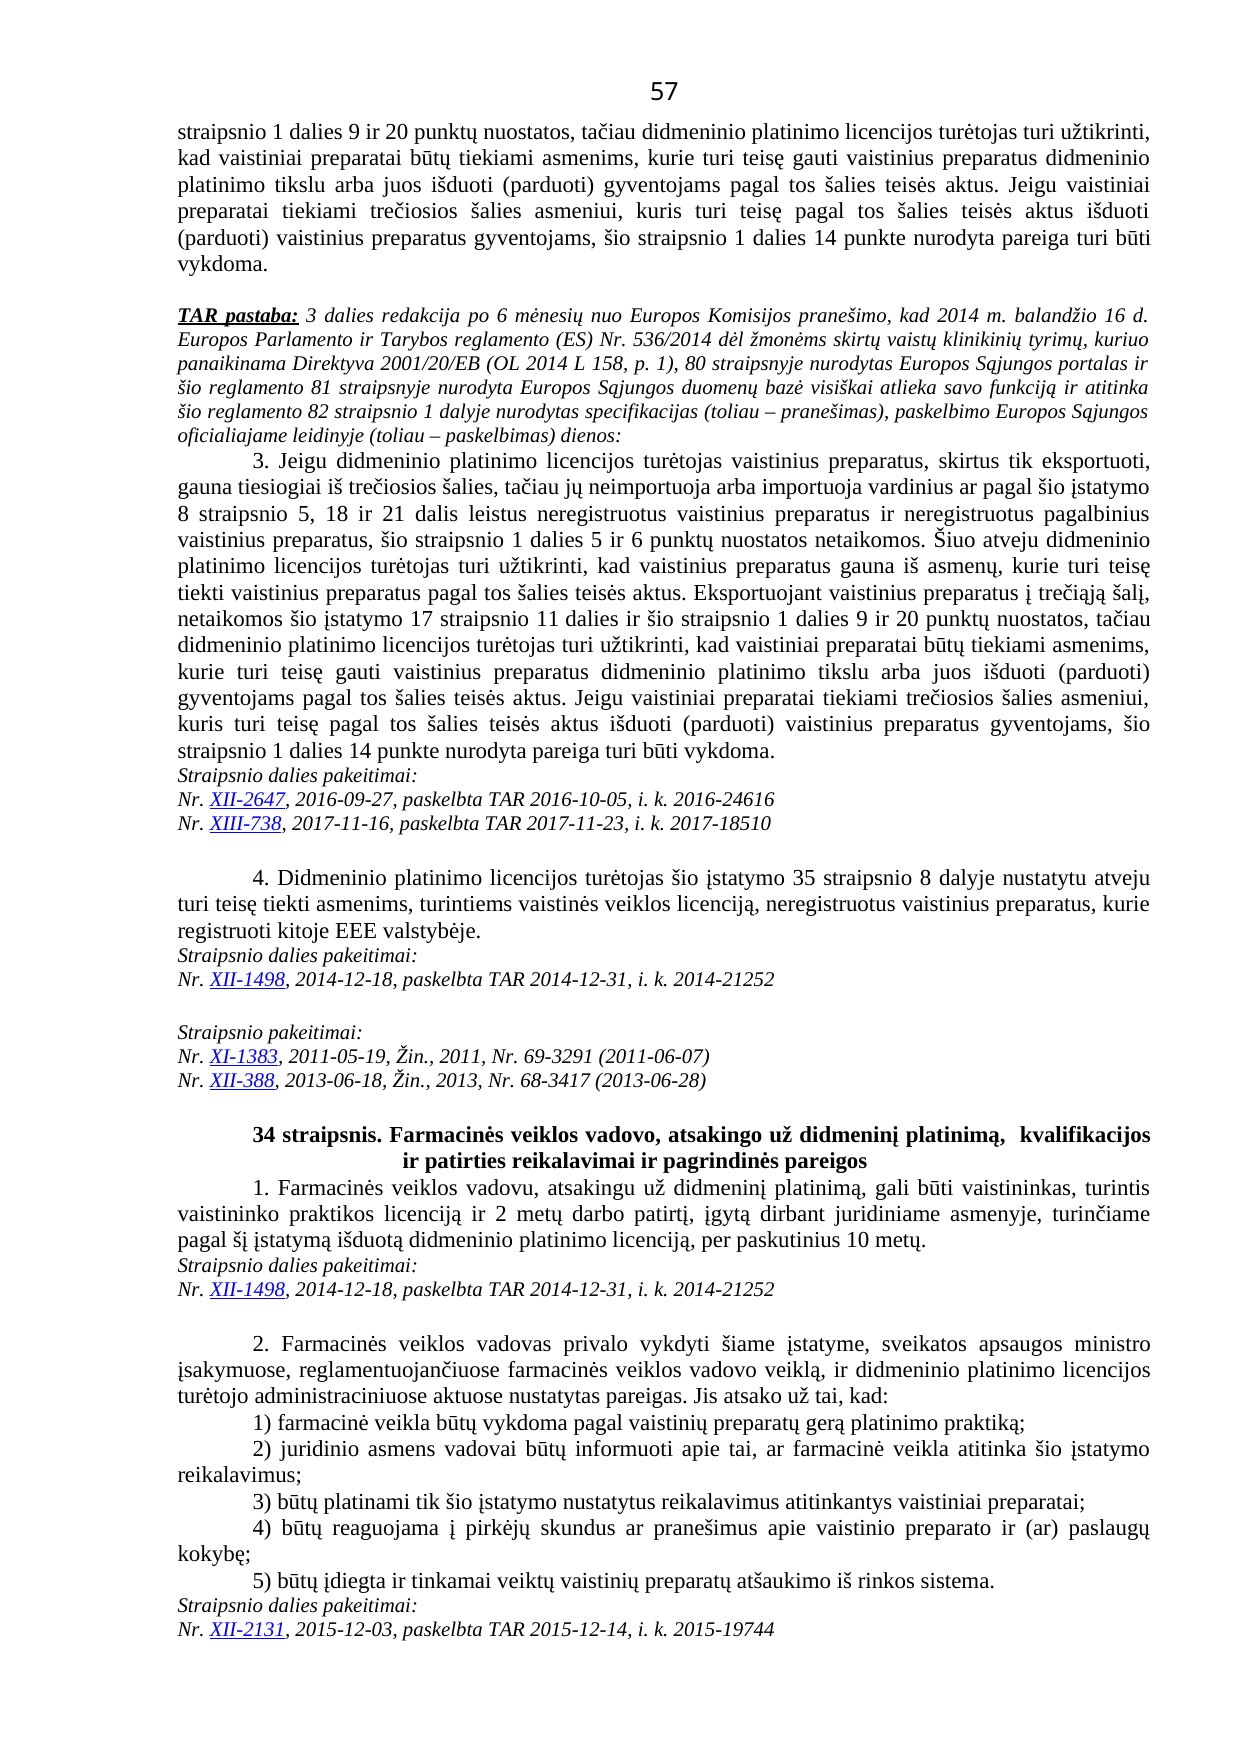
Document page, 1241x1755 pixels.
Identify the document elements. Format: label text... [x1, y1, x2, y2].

text 34 straipsnis. Farmacinės veiklos vadovo, atsakingo už didmeninį platinimą, kvalifikacijos ir patirties reikalavimai ir pagrindinės pareigos [252, 1121, 1152, 1174]
text Nr. XII-2131, 2015-12-03, paskelbta TAR 2015-12-14, i. k. 2015-19744 [177, 1617, 1152, 1641]
text Nr. XII-388, 2013-06-18, Žin., 2013, Nr. 68-3417 (2013-06-28) [177, 1068, 1152, 1092]
text Nr. XIII-738, 2017-11-16, paskelbta TAR 2017-11-23, i. k. 2017-18510 [177, 811, 1152, 835]
text 1) farmacinė veikla būtų vykdoma pagal vaistinių preparatų gerą platinimo praktiką; [177, 1409, 1152, 1435]
text TAR pastaba: 3 dalies redakcija po 6 mėnesių nuo Europos Komisijos pranešimo, kad 2014 m. balandžio 16 d. Europos Parlamento ir Tarybos reglamento (ES) Nr. 536/2014 dėl žmonėms skirtų vaistų klinikinių tyrimų, kuriuo panaikinama Direktyva 2001/20/EB (OL 2014 L 158, p. 1), 80 straipsnyje nurodytas Europos Sąjungos portalas ir šio reglamento 81 straipsnyje nurodyta Europos Sąjungos duomenų bazė visiškai atlieka savo funkciją ir atitinka šio reglamento 82 straipsnio 1 dalyje nurodytas specifikacijas (toliau – pranešimas), paskelbimo Europos Sąjungos oficialiajame leidinyje (toliau – paskelbimas) dienos: [177, 303, 1152, 447]
text 3) būtų platinami tik šio įstatymo nustatytus reikalavimus atitinkantys vaistiniai preparatai; [177, 1488, 1152, 1514]
text Nr. XII-1498, 2014-12-18, paskelbta TAR 2014-12-31, i. k. 2014-21252 [177, 1277, 1152, 1301]
text Nr. XII-1498, 2014-12-18, paskelbta TAR 2014-12-31, i. k. 2014-21252 [177, 967, 1152, 991]
text Straipsnio dalies pakeitimai: [177, 943, 1152, 967]
text Nr. XII-2647, 2016-09-27, paskelbta TAR 2016-10-05, i. k. 2016-24616 [177, 787, 1152, 811]
text 4. Didmeninio platinimo licencijos turėtojas šio įstatymo 35 straipsnio 8 dalyje nustatytu atveju turi teisę tiekti asmenims, turintiems vaistinės veiklos licenciją, neregistruotus vaistinius preparatus, kurie registruoti kitoje EEE valstybėje. [177, 864, 1152, 943]
text Straipsnio dalies pakeitimai: [177, 1593, 1152, 1617]
text Straipsnio dalies pakeitimai: [177, 1253, 1152, 1277]
text Straipsnio dalies pakeitimai: [177, 763, 1152, 787]
text Nr. XI-1383, 2011-05-19, Žin., 2011, Nr. 69-3291 (2011-06-07) [177, 1044, 1152, 1068]
text 2. Farmacinės veiklos vadovas privalo vykdyti šiame įstatyme, sveikatos apsaugos ministro įsakymuose, reglamentuojančiuose farmacinės veiklos vadovo veiklą, ir didmeninio platinimo licencijos turėtojo administraciniuose aktuose nustatytas pareigas. Jis atsako už tai, kad: [177, 1330, 1152, 1409]
text straipsnio 1 dalies 9 ir 20 punktų nuostatos, tačiau didmeninio platinimo licencijos turėtojas turi užtikrinti, kad vaistiniai preparatai būtų tiekiami asmenims, kurie turi teisę gauti vaistinius preparatus didmeninio platinimo tikslu arba juos išduoti (parduoti) gyventojams pagal tos šalies teisės aktus. Jeigu vaistiniai preparatai tiekiami trečiosios šalies asmeniui, kuris turi teisę pagal tos šalies teisės aktus išduoti (parduoti) vaistinius preparatus gyventojams, šio straipsnio 1 dalies 14 punkte nurodyta pareiga turi būti vykdoma. [177, 118, 1152, 276]
text 2) juridinio asmens vadovai būtų informuoti apie tai, ar farmacinė veikla atitinka šio įstatymo reikalavimus; [177, 1435, 1152, 1488]
text 1. Farmacinės veiklos vadovu, atsakingu už didmeninį platinimą, gali būti vaistininkas, turintis vaistininko praktikos licenciją ir 2 metų darbo patirtį, įgytą dirbant juridiniame asmenyje, turinčiame pagal šį įstatymą išduotą didmeninio platinimo licenciją, per paskutinius 10 metų. [177, 1174, 1152, 1253]
text 3. Jeigu didmeninio platinimo licencijos turėtojas vaistinius preparatus, skirtus tik eksportuoti, gauna tiesiogiai iš trečiosios šalies, tačiau jų neimportuoja arba importuoja vardinius ar pagal šio įstatymo 8 straipsnio 5, 18 ir 21 dalis leistus neregistruotus vaistinius preparatus ir neregistruotus pagalbinius vaistinius preparatus, šio straipsnio 1 dalies 5 ir 6 punktų nuostatos netaikomos. Šiuo atveju didmeninio platinimo licencijos turėtojas turi užtikrinti, kad vaistinius preparatus gauna iš asmenų, kurie turi teisę tiekti vaistinius preparatus pagal tos šalies teisės aktus. Eksportuojant vaistinius preparatus į trečiąją šalį, netaikomos šio įstatymo 17 straipsnio 11 dalies ir šio straipsnio 1 dalies 9 ir 20 punktų nuostatos, tačiau didmeninio platinimo licencijos turėtojas turi užtikrinti, kad vaistiniai preparatai būtų tiekiami asmenims, kurie turi teisę gauti vaistinius preparatus didmeninio platinimo tikslu arba juos išduoti (parduoti) gyventojams pagal tos šalies teisės aktus. Jeigu vaistiniai preparatai tiekiami trečiosios šalies asmeniui, kuris turi teisę pagal tos šalies teisės aktus išduoti (parduoti) vaistinius preparatus gyventojams, šio straipsnio 1 dalies 14 punkte nurodyta pareiga turi būti vykdoma. [177, 447, 1152, 763]
text 4) būtų reaguojama į pirkėjų skundus ar pranešimus apie vaistinio preparato ir (ar) paslaugų kokybę; [177, 1514, 1152, 1567]
text 5) būtų įdiegta ir tinkamai veiktų vaistinių preparatų atšaukimo iš rinkos sistema. [177, 1567, 1152, 1593]
text Straipsnio pakeitimai: [177, 1020, 1152, 1044]
